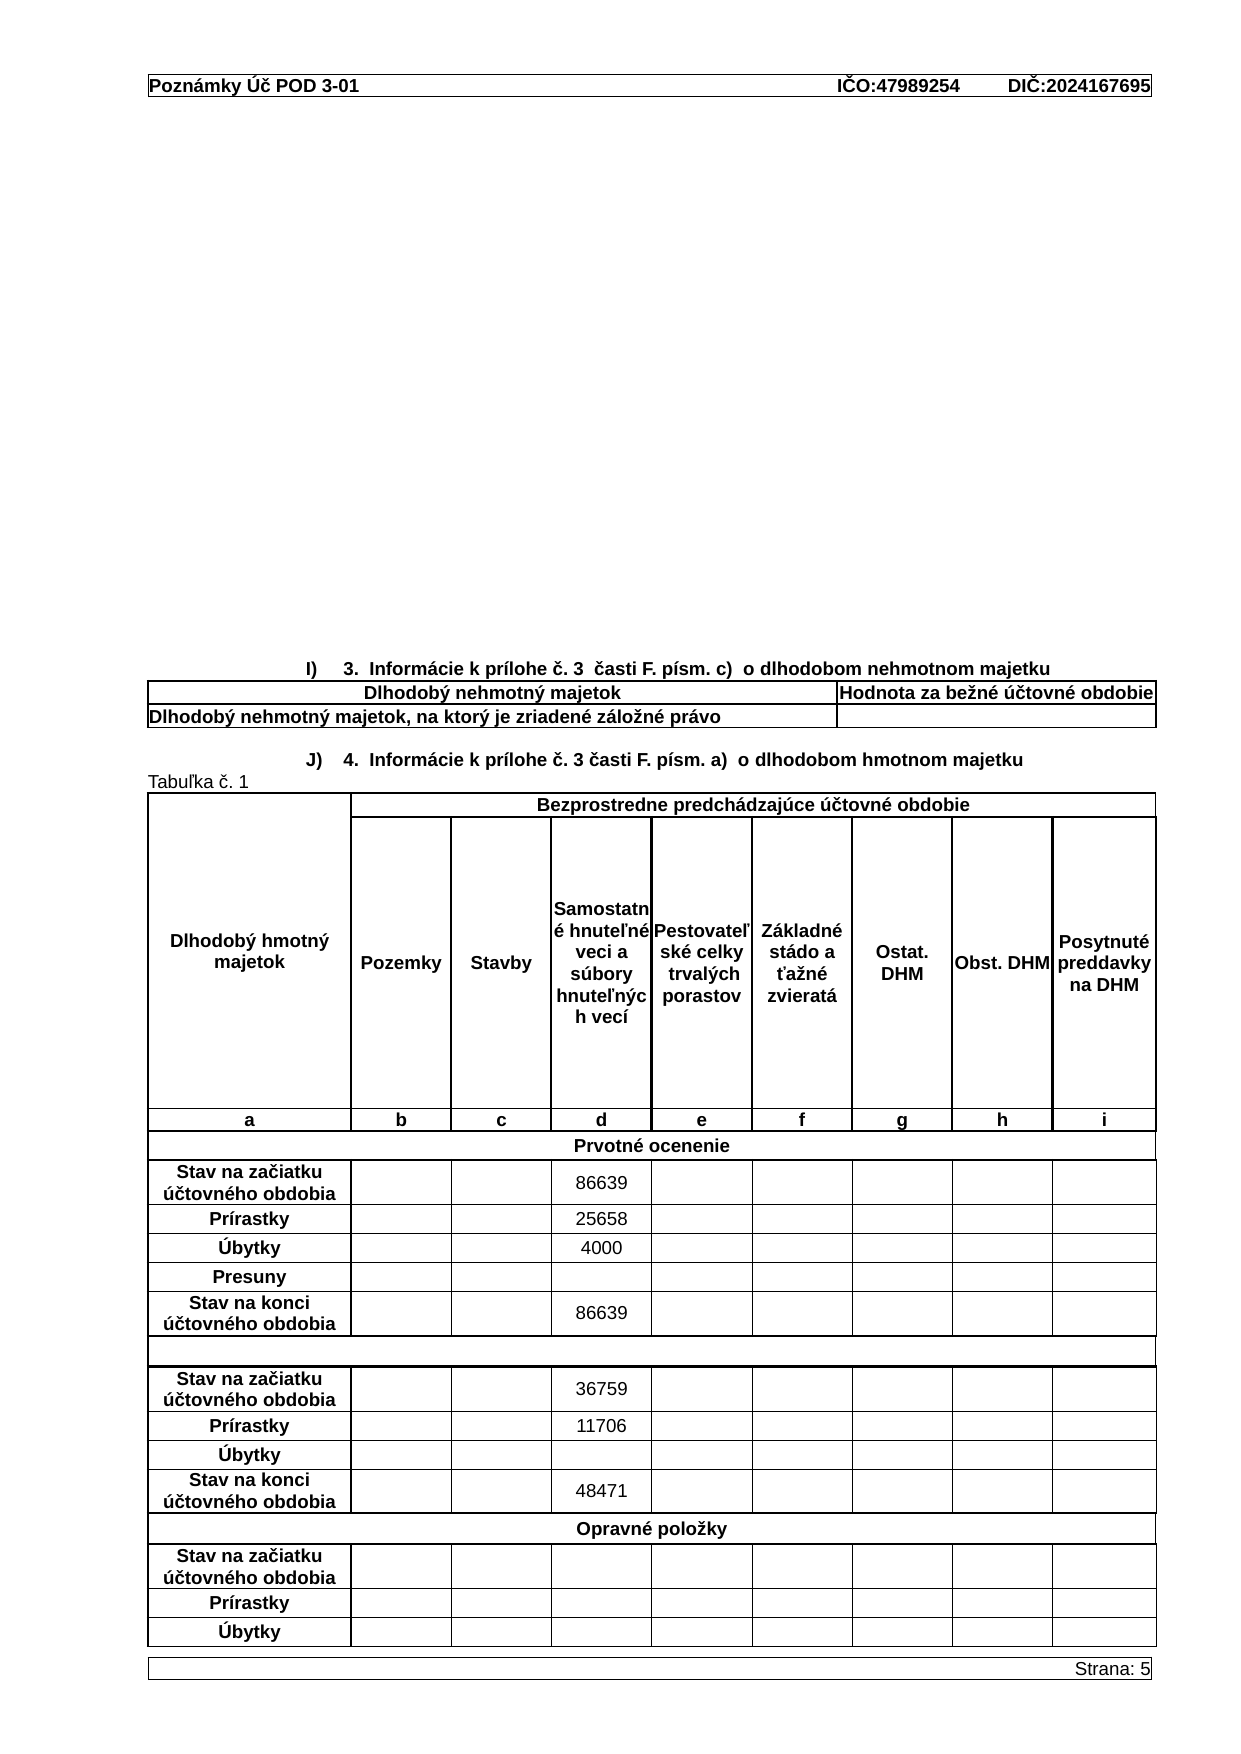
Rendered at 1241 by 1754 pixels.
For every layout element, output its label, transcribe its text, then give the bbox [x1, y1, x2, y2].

text Tabuľka č. 1 [148, 771, 1152, 792]
table_cell i [1054, 1109, 1155, 1130]
table_cell [652, 1618, 752, 1646]
table_cell [652, 1205, 752, 1233]
table_cell [352, 1205, 451, 1233]
table_cell [352, 1292, 451, 1334]
table_cell [452, 1618, 551, 1646]
table_cell [652, 1412, 752, 1439]
table_cell [652, 1292, 752, 1334]
table_cell Presuny [149, 1263, 350, 1291]
table_cell [652, 1263, 752, 1291]
table_cell d [552, 1109, 650, 1130]
table_cell [753, 1441, 852, 1468]
table_cell [1053, 1368, 1156, 1411]
table_cell [753, 1545, 852, 1588]
table_cell 4000 [552, 1234, 651, 1262]
table_cell [1157, 1543, 1240, 1588]
table_cell [552, 1441, 651, 1468]
table_cell [452, 1470, 551, 1512]
table_cell [953, 1545, 1052, 1588]
table_cell [352, 1161, 451, 1204]
table_cell [452, 1205, 551, 1233]
table_cell [452, 1545, 551, 1588]
table_cell h [953, 1109, 1051, 1130]
table_cell [652, 1234, 752, 1262]
table_cell [853, 1470, 952, 1512]
table_cell 25658 [552, 1205, 651, 1233]
table_cell [1157, 1262, 1240, 1291]
table_cell [352, 1263, 451, 1291]
table_cell Stav na začiatku účtovného obdobia [149, 1161, 350, 1204]
table_cell [452, 1292, 551, 1334]
table_cell [1053, 1292, 1156, 1334]
table_cell Stavby [452, 818, 550, 1108]
table_cell a [149, 1109, 350, 1130]
table_cell Prírastky [149, 1412, 350, 1439]
table_header Dlhodobý nehmotný majetok [149, 682, 836, 703]
table_cell [149, 1337, 1155, 1365]
table_cell Dlhodobý nehmotný majetok, na ktorý je zriadené záložné právo [149, 705, 836, 727]
table_cell [1053, 1161, 1156, 1204]
table_cell [1156, 1512, 1240, 1543]
table_cell [953, 1618, 1052, 1646]
table_header Bezprostredne predchádzajúce účtovné obdobie [352, 794, 1155, 816]
table_cell [1053, 1589, 1156, 1617]
table_cell [853, 1618, 952, 1646]
table_cell [352, 1441, 451, 1468]
table_cell f [753, 1109, 851, 1130]
table_cell Prírastky [149, 1205, 350, 1233]
table_cell [1053, 1470, 1156, 1512]
table_cell Úbytky [149, 1234, 350, 1262]
table_cell [953, 1161, 1052, 1204]
table_cell [452, 1234, 551, 1262]
table_cell [1156, 1130, 1240, 1159]
table_cell [853, 1589, 952, 1617]
table_cell [552, 1263, 651, 1291]
table_cell [452, 1441, 551, 1468]
table_cell [853, 1412, 952, 1439]
table_cell [1053, 1263, 1156, 1291]
table_cell [1157, 1233, 1240, 1262]
table_cell [352, 1368, 451, 1411]
table_cell [1157, 1469, 1240, 1512]
table_cell [753, 1205, 852, 1233]
table_cell [953, 1234, 1052, 1262]
table_cell [1053, 1618, 1156, 1646]
table_cell [853, 1368, 952, 1411]
table_cell Opravné položky [149, 1514, 1155, 1543]
table_cell [352, 1545, 451, 1588]
table_cell [753, 1589, 852, 1617]
table_cell [953, 1263, 1052, 1291]
table_cell [1053, 1412, 1156, 1439]
table_cell [953, 1292, 1052, 1334]
table_cell [753, 1412, 852, 1439]
table_cell [853, 1263, 952, 1291]
table_cell c [452, 1109, 550, 1130]
table_cell 36759 [552, 1368, 651, 1411]
table_cell [1157, 1108, 1240, 1130]
table_cell Stav na začiatku účtovného obdobia [149, 1368, 350, 1411]
table_cell [1157, 1411, 1240, 1439]
table_cell [953, 1412, 1052, 1439]
table_cell [838, 705, 1155, 727]
table_cell [953, 1470, 1052, 1512]
table_cell Samostatné hnuteľné veci a súbory hnuteľných vecí [552, 818, 650, 1108]
table_cell [753, 1161, 852, 1204]
table_cell [1053, 1234, 1156, 1262]
table_header [1156, 792, 1240, 816]
list 3. Informácie k prílohe č. 3 časti F. písm. c) o dlhodobom nehmotnom majetku [306, 658, 1152, 680]
table_cell [352, 1470, 451, 1512]
table_cell [753, 1234, 852, 1262]
table_cell [853, 1234, 952, 1262]
table_cell Obst. DHM [953, 818, 1051, 1108]
table_cell [1157, 1291, 1240, 1334]
table_cell 11706 [552, 1412, 651, 1439]
table_cell [1053, 1441, 1156, 1468]
table_cell [452, 1589, 551, 1617]
table_cell [452, 1412, 551, 1439]
table_cell g [853, 1109, 951, 1130]
table_cell [853, 1441, 952, 1468]
table_cell [1157, 1204, 1240, 1233]
table_cell [753, 1618, 852, 1646]
table_cell Pozemky [352, 818, 450, 1108]
table_cell Stav na konci účtovného obdobia [149, 1292, 350, 1334]
table_cell [953, 1368, 1052, 1411]
table_cell [652, 1368, 752, 1411]
list 4. Informácie k prílohe č. 3 časti F. písm. a) o dlhodobom hmotnom majetku [306, 749, 1152, 771]
table_cell e [653, 1109, 751, 1130]
table_cell [1053, 1545, 1156, 1588]
table_cell [452, 1263, 551, 1291]
table_cell [753, 1368, 852, 1411]
table_cell [853, 1292, 952, 1334]
table_cell [853, 1161, 952, 1204]
table_cell [652, 1441, 752, 1468]
table_cell [1156, 1335, 1240, 1365]
table_cell [552, 1618, 651, 1646]
table_cell Pestovateľské celky trvalých porastov [653, 818, 751, 1108]
table_cell [1157, 816, 1240, 1108]
table_cell Posytnuté preddavky na DHM [1054, 818, 1155, 1108]
table_cell [352, 1618, 451, 1646]
table_cell [953, 1205, 1052, 1233]
table_cell [552, 1589, 651, 1617]
table_header Dlhodobý hmotný majetok [149, 794, 350, 1108]
table_cell [1157, 1617, 1240, 1646]
table_cell 86639 [552, 1161, 651, 1204]
table_cell [753, 1292, 852, 1334]
table_cell Úbytky [149, 1441, 350, 1468]
table_cell [652, 1161, 752, 1204]
table_cell [853, 1545, 952, 1588]
table_cell Prírastky [149, 1589, 350, 1617]
table_cell [1157, 1159, 1240, 1204]
table_cell [352, 1589, 451, 1617]
table_cell 86639 [552, 1292, 651, 1334]
table_cell [953, 1589, 1052, 1617]
table_cell Prvotné ocenenie [149, 1132, 1155, 1159]
table_cell Základné stádo a ťažné zvieratá [753, 818, 851, 1108]
table_cell [352, 1234, 451, 1262]
table_cell b [352, 1109, 450, 1130]
table_cell [953, 1441, 1052, 1468]
table_cell [753, 1470, 852, 1512]
table_cell [452, 1161, 551, 1204]
table_cell [1157, 1440, 1240, 1468]
table_cell 48471 [552, 1470, 651, 1512]
table_cell [452, 1368, 551, 1411]
table_cell [652, 1589, 752, 1617]
table_cell [1053, 1205, 1156, 1233]
table_cell [753, 1263, 852, 1291]
table_cell Stav na konci účtovného obdobia [149, 1470, 350, 1512]
table_header Hodnota za bežné účtovné obdobie [838, 682, 1155, 703]
table_cell [1157, 1588, 1240, 1617]
table_cell Úbytky [149, 1618, 350, 1646]
table_cell [352, 1412, 451, 1439]
table_cell [1157, 1365, 1240, 1411]
table_cell Stav na začiatku účtovného obdobia [149, 1545, 350, 1588]
table_cell [552, 1545, 651, 1588]
table_cell [853, 1205, 952, 1233]
table_cell [652, 1470, 752, 1512]
table_cell Ostat. DHM [853, 818, 951, 1108]
table_cell [652, 1545, 752, 1588]
